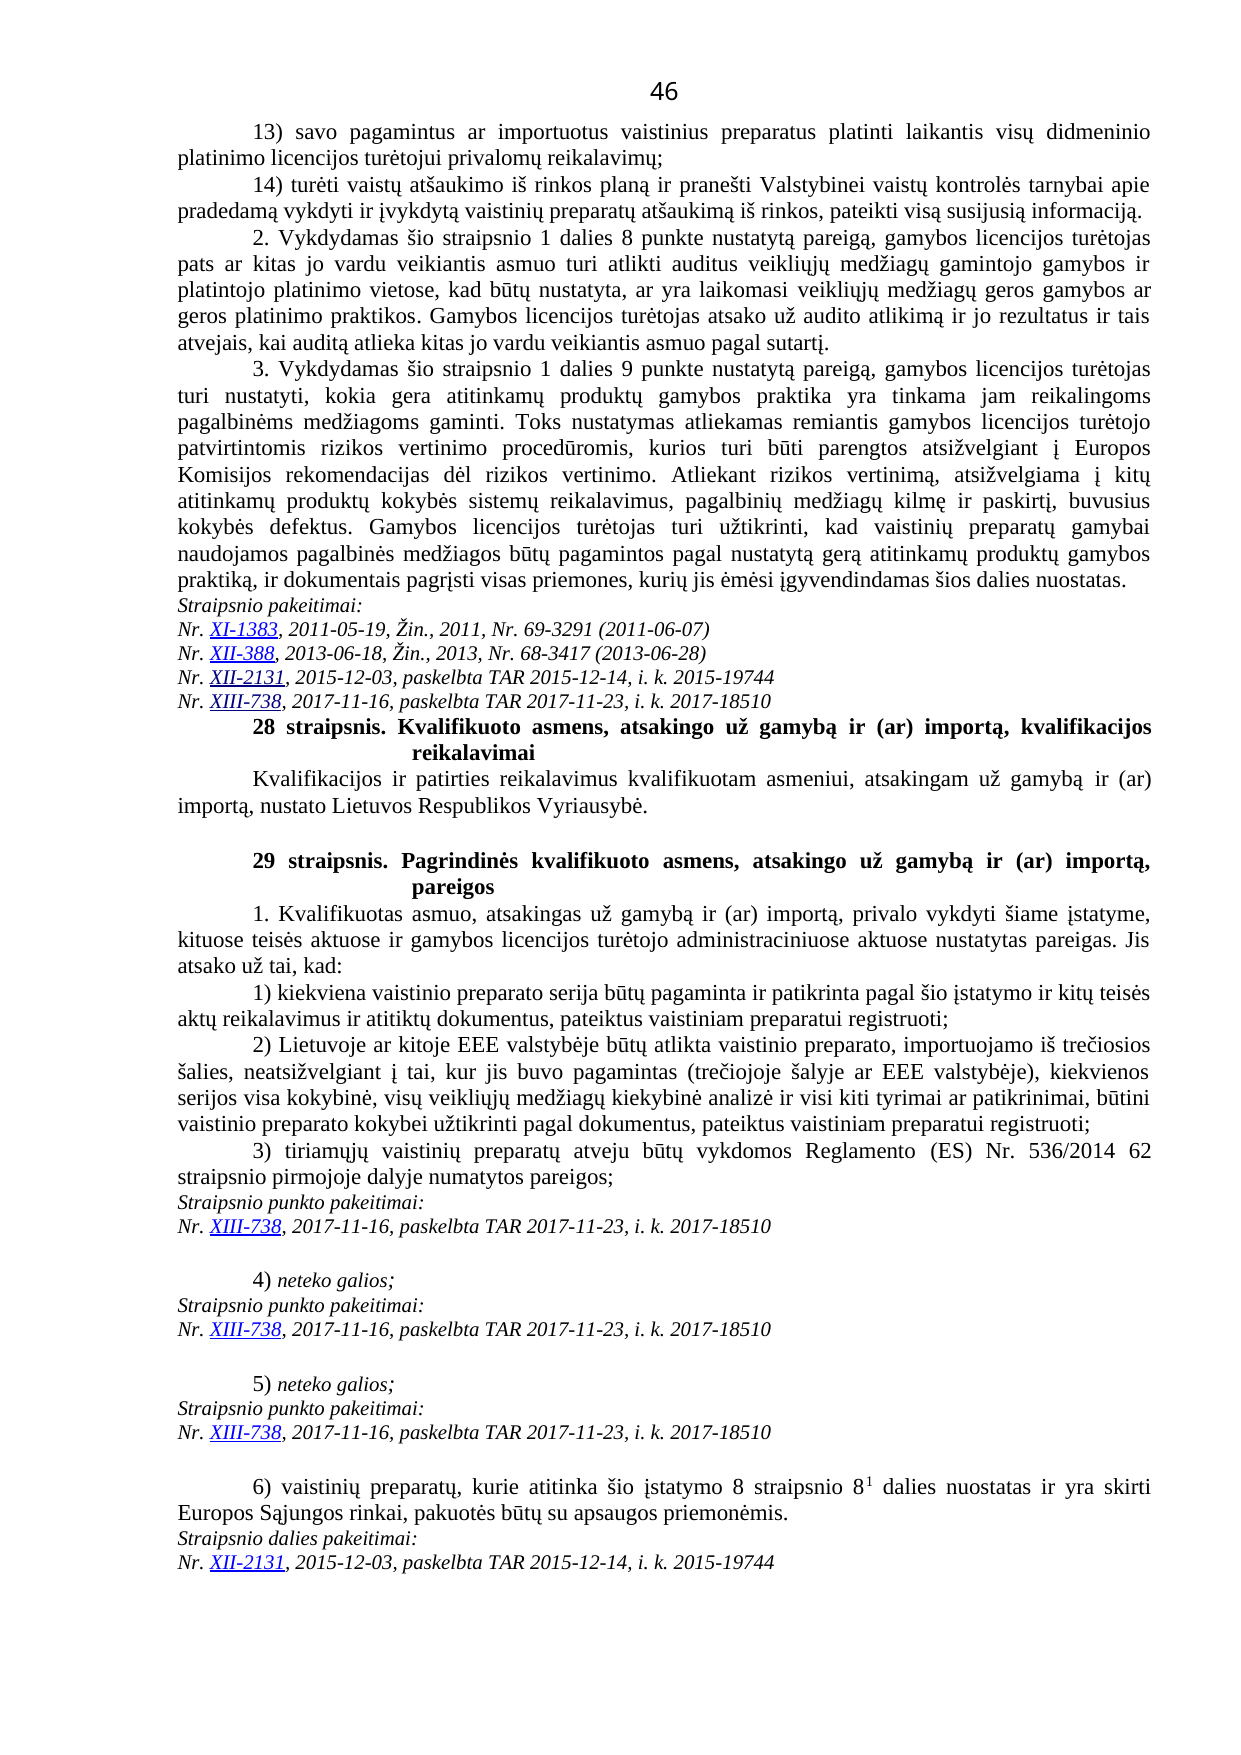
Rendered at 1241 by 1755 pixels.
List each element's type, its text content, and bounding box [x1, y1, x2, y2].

text 6) vaistinių preparatų, kurie atitinka šio įstatymo 8 straipsnio 81 dalies nuostatas ir yra skirti Europos Sąjungos rinkai, pakuotės būtų su apsaugos priemonėmis. [177, 1473, 1152, 1526]
text 14) turėti vaistų atšaukimo iš rinkos planą ir pranešti Valstybinei vaistų kontrolės tarnybai apie pradedamą vykdyti ir įvykdytą vaistinių preparatų atšaukimą iš rinkos, pateikti visą susijusią informaciją. [177, 171, 1152, 223]
text 1. Kvalifikuotas asmuo, atsakingas už gamybą ir (ar) importą, privalo vykdyti šiame įstatyme, kituose teisės aktuose ir gamybos licencijos turėtojo administraciniuose aktuose nustatytas pareigas. Jis atsako už tai, kad: [177, 900, 1152, 979]
text 1) kiekviena vaistinio preparato serija būtų pagaminta ir patikrinta pagal šio įstatymo ir kitų teisės aktų reikalavimus ir atitiktų dokumentus, pateiktus vaistiniam preparatui registruoti; [177, 979, 1152, 1031]
text Nr. XII-2131, 2015-12-03, paskelbta TAR 2015-12-14, i. k. 2015-19744 [177, 1550, 1152, 1574]
text Nr. XII-388, 2013-06-18, Žin., 2013, Nr. 68-3417 (2013-06-28) [177, 641, 1152, 665]
text Nr. XIII-738, 2017-11-16, paskelbta TAR 2017-11-23, i. k. 2017-18510 [177, 1420, 1152, 1444]
text 13) savo pagamintus ar importuotus vaistinius preparatus platinti laikantis visų didmeninio platinimo licencijos turėtojui privalomų reikalavimų; [177, 118, 1152, 171]
text 3. Vykdydamas šio straipsnio 1 dalies 9 punkte nustatytą pareigą, gamybos licencijos turėtojas turi nustatyti, kokia gera atitinkamų produktų gamybos praktika yra tinkama jam reikalingoms pagalbinėms medžiagoms gaminti. Toks nustatymas atliekamas remiantis gamybos licencijos turėtojo patvirtintomis rizikos vertinimo procedūromis, kurios turi būti parengtos atsižvelgiant į Europos Komisijos rekomendacijas dėl rizikos vertinimo. Atliekant rizikos vertinimą, atsižvelgiama į kitų atitinkamų produktų kokybės sistemų reikalavimus, pagalbinių medžiagų kilmę ir paskirtį, buvusius kokybės defektus. Gamybos licencijos turėtojas turi užtikrinti, kad vaistinių preparatų gamybai naudojamos pagalbinės medžiagos būtų pagamintos pagal nustatytą gerą atitinkamų produktų gamybos praktiką, ir dokumentais pagrįsti visas priemones, kurių jis ėmėsi įgyvendindamas šios dalies nuostatas. [177, 355, 1152, 592]
text Nr. XIII-738, 2017-11-16, paskelbta TAR 2017-11-23, i. k. 2017-18510 [177, 689, 1152, 713]
text Straipsnio dalies pakeitimai: [177, 1526, 1152, 1550]
text 29 straipsnis. Pagrindinės kvalifikuoto asmens, atsakingo už gamybą ir (ar) importą, pareigos [252, 847, 1152, 900]
text Straipsnio punkto pakeitimai: [177, 1293, 1152, 1317]
text 28 straipsnis. Kvalifikuoto asmens, atsakingo už gamybą ir (ar) importą, kvalifikacijos reikalavimai [252, 713, 1152, 766]
text Straipsnio punkto pakeitimai: [177, 1189, 1152, 1214]
text Straipsnio punkto pakeitimai: [177, 1396, 1152, 1420]
text Nr. XIII-738, 2017-11-16, paskelbta TAR 2017-11-23, i. k. 2017-18510 [177, 1214, 1152, 1238]
text 5) neteko galios; [177, 1370, 1152, 1396]
text Nr. XIII-738, 2017-11-16, paskelbta TAR 2017-11-23, i. k. 2017-18510 [177, 1317, 1152, 1341]
text Straipsnio pakeitimai: [177, 592, 1152, 617]
text Nr. XII-2131, 2015-12-03, paskelbta TAR 2015-12-14, i. k. 2015-19744 [177, 665, 1152, 689]
text 2. Vykdydamas šio straipsnio 1 dalies 8 punkte nustatytą pareigą, gamybos licencijos turėtojas pats ar kitas jo vardu veikiantis asmuo turi atlikti auditus veikliųjų medžiagų gamintojo gamybos ir platintojo platinimo vietose, kad būtų nustatyta, ar yra laikomasi veikliųjų medžiagų geros gamybos ar geros platinimo praktikos. Gamybos licencijos turėtojas atsako už audito atlikimą ir jo rezultatus ir tais atvejais, kai auditą atlieka kitas jo vardu veikiantis asmuo pagal sutartį. [177, 223, 1152, 355]
text 3) tiriamųjų vaistinių preparatų atveju būtų vykdomos Reglamento (ES) Nr. 536/2014 62 straipsnio pirmojoje dalyje numatytos pareigos; [177, 1137, 1152, 1189]
text 4) neteko galios; [177, 1266, 1152, 1293]
text Kvalifikacijos ir patirties reikalavimus kvalifikuotam asmeniui, atsakingam už gamybą ir (ar) importą, nustato Lietuvos Respublikos Vyriausybė. [177, 766, 1152, 818]
text 2) Lietuvoje ar kitoje EEE valstybėje būtų atlikta vaistinio preparato, importuojamo iš trečiosios šalies, neatsižvelgiant į tai, kur jis buvo pagamintas (trečiojoje šalyje ar EEE valstybėje), kiekvienos serijos visa kokybinė, visų veikliųjų medžiagų kiekybinė analizė ir visi kiti tyrimai ar patikrinimai, būtini vaistinio preparato kokybei užtikrinti pagal dokumentus, pateiktus vaistiniam preparatui registruoti; [177, 1031, 1152, 1137]
text Nr. XI-1383, 2011-05-19, Žin., 2011, Nr. 69-3291 (2011-06-07) [177, 617, 1152, 641]
